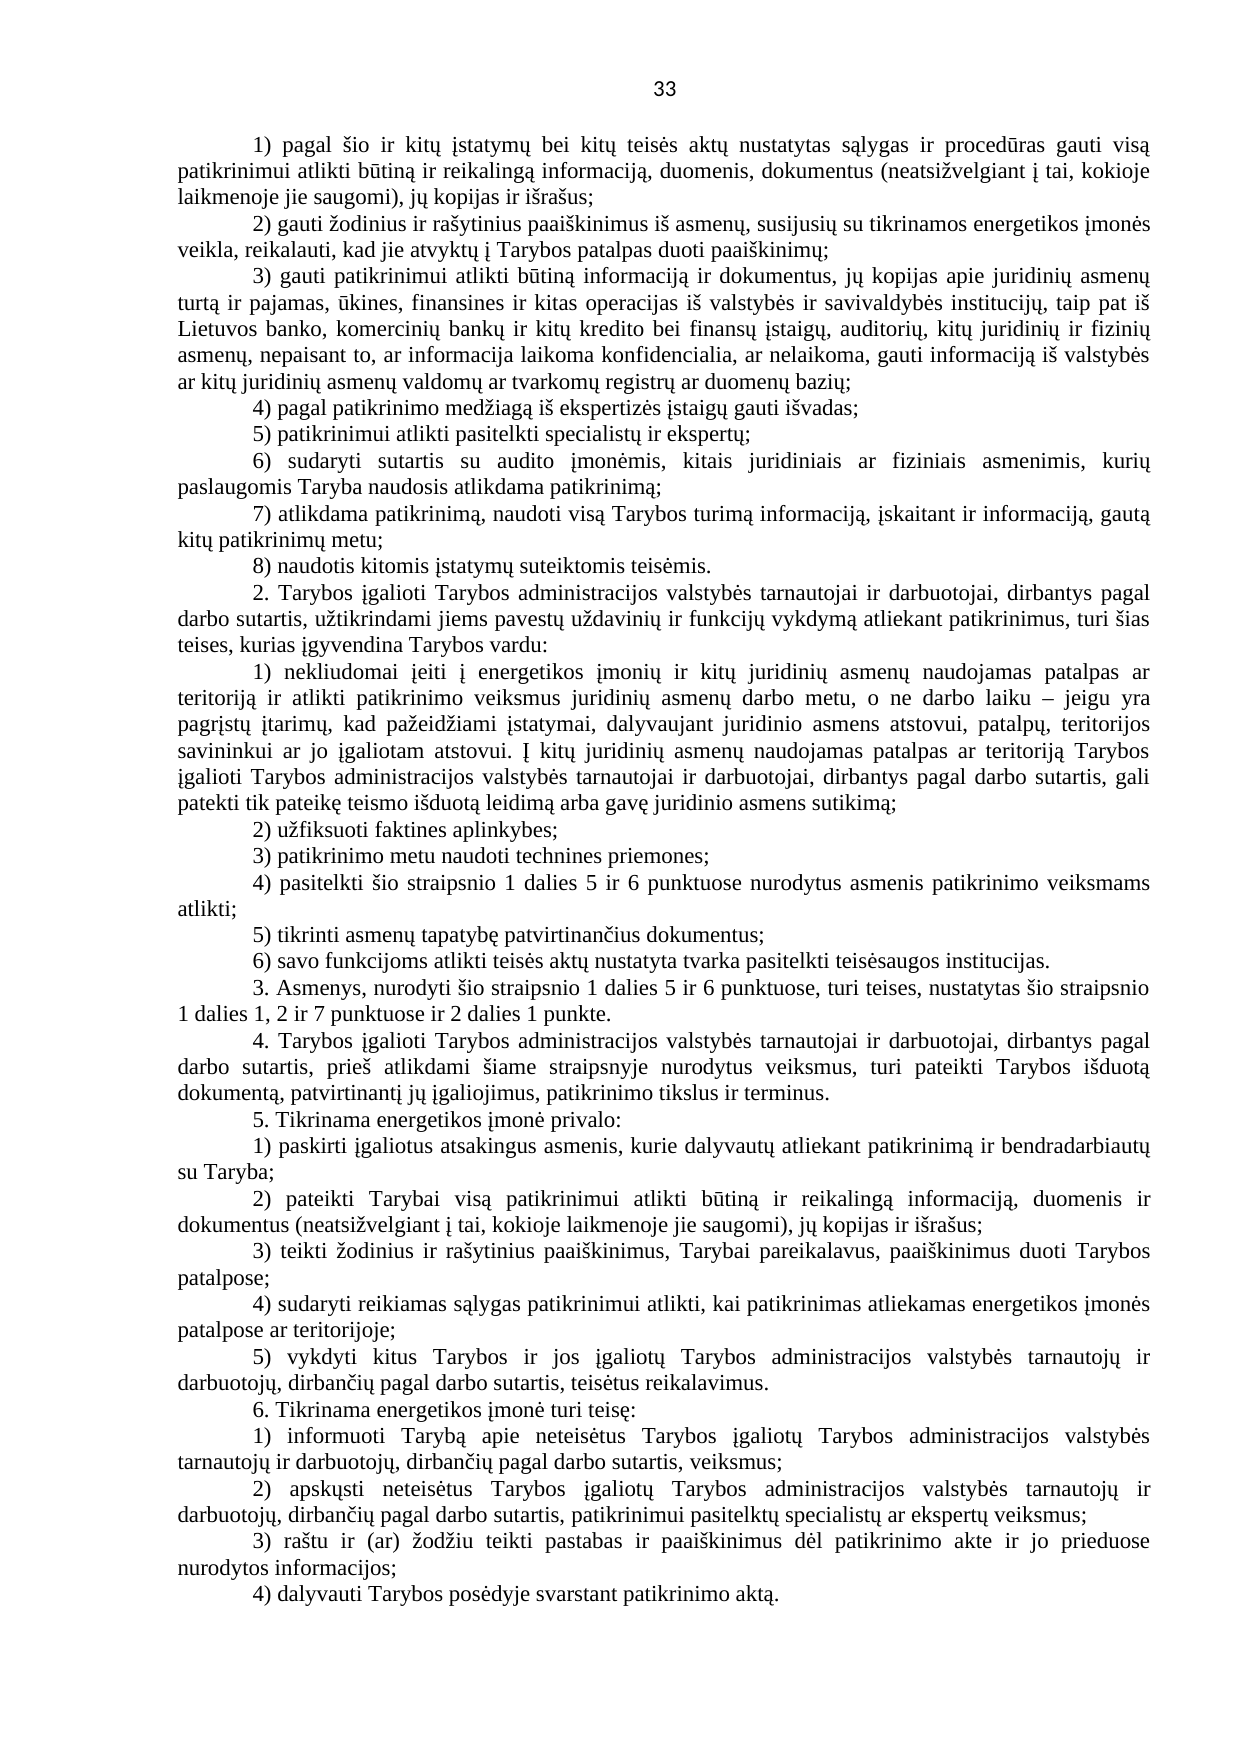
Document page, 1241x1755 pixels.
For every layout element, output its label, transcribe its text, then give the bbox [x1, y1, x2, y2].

text 1) pagal šio ir kitų įstatymų bei kitų teisės aktų nustatytas sąlygas ir procedūras gauti visą patikrinimui atlikti būtiną ir reikalingą informaciją, duomenis, dokumentus (neatsižvelgiant į tai, kokioje laikmenoje jie saugomi), jų kopijas ir išrašus; [177, 131, 1152, 210]
text 3) patikrinimo metu naudoti technines priemones; [177, 842, 1152, 868]
text 6. Tikrinama energetikos įmonė turi teisę: [177, 1396, 1152, 1422]
text 6) savo funkcijoms atlikti teisės aktų nustatyta tvarka pasitelkti teisėsaugos institucijas. [177, 948, 1152, 974]
text 7) atlikdama patikrinimą, naudoti visą Tarybos turimą informaciją, įskaitant ir informaciją, gautą kitų patikrinimų metu; [177, 499, 1152, 552]
text 4) sudaryti reikiamas sąlygas patikrinimui atlikti, kai patikrinimas atliekamas energetikos įmonės patalpose ar teritorijoje; [177, 1290, 1152, 1343]
text 4) pagal patikrinimo medžiagą iš ekspertizės įstaigų gauti išvadas; [177, 394, 1152, 421]
text 2) gauti žodinius ir rašytinius paaiškinimus iš asmenų, susijusių su tikrinamos energetikos įmonės veikla, reikalauti, kad jie atvyktų į Tarybos patalpas duoti paaiškinimų; [177, 210, 1152, 262]
text 3. Asmenys, nurodyti šio straipsnio 1 dalies 5 ir 6 punktuose, turi teises, nustatytas šio straipsnio 1 dalies 1, 2 ir 7 punktuose ir 2 dalies 1 punkte. [177, 974, 1152, 1027]
text 5. Tikrinama energetikos įmonė privalo: [177, 1106, 1152, 1132]
text 5) vykdyti kitus Tarybos ir jos įgaliotų Tarybos administracijos valstybės tarnautojų ir darbuotojų, dirbančių pagal darbo sutartis, teisėtus reikalavimus. [177, 1343, 1152, 1396]
text 2) užfiksuoti faktines aplinkybes; [177, 816, 1152, 842]
text 3) raštu ir (ar) žodžiu teikti pastabas ir paaiškinimus dėl patikrinimo akte ir jo prieduose nurodytos informacijos; [177, 1527, 1152, 1580]
text 4. Tarybos įgalioti Tarybos administracijos valstybės tarnautojai ir darbuotojai, dirbantys pagal darbo sutartis, prieš atlikdami šiame straipsnyje nurodytus veiksmus, turi pateikti Tarybos išduotą dokumentą, patvirtinantį jų įgaliojimus, patikrinimo tikslus ir terminus. [177, 1027, 1152, 1106]
text 2) pateikti Tarybai visą patikrinimui atlikti būtiną ir reikalingą informaciją, duomenis ir dokumentus (neatsižvelgiant į tai, kokioje laikmenoje jie saugomi), jų kopijas ir išrašus; [177, 1185, 1152, 1237]
text 4) dalyvauti Tarybos posėdyje svarstant patikrinimo aktą. [177, 1580, 1152, 1606]
text 1) informuoti Tarybą apie neteisėtus Tarybos įgaliotų Tarybos administracijos valstybės tarnautojų ir darbuotojų, dirbančių pagal darbo sutartis, veiksmus; [177, 1422, 1152, 1475]
text 6) sudaryti sutartis su audito įmonėmis, kitais juridiniais ar fiziniais asmenimis, kurių paslaugomis Taryba naudosis atlikdama patikrinimą; [177, 447, 1152, 499]
text 5) tikrinti asmenų tapatybę patvirtinančius dokumentus; [177, 921, 1152, 948]
text 4) pasitelkti šio straipsnio 1 dalies 5 ir 6 punktuose nurodytus asmenis patikrinimo veiksmams atlikti; [177, 868, 1152, 921]
text 5) patikrinimui atlikti pasitelkti specialistų ir ekspertų; [177, 421, 1152, 447]
text 2. Tarybos įgalioti Tarybos administracijos valstybės tarnautojai ir darbuotojai, dirbantys pagal darbo sutartis, užtikrindami jiems pavestų uždavinių ir funkcijų vykdymą atliekant patikrinimus, turi šias teises, kurias įgyvendina Tarybos vardu: [177, 579, 1152, 658]
text 2) apskųsti neteisėtus Tarybos įgaliotų Tarybos administracijos valstybės tarnautojų ir darbuotojų, dirbančių pagal darbo sutartis, patikrinimui pasitelktų specialistų ar ekspertų veiksmus; [177, 1475, 1152, 1527]
text 3) teikti žodinius ir rašytinius paaiškinimus, Tarybai pareikalavus, paaiškinimus duoti Tarybos patalpose; [177, 1237, 1152, 1290]
text 1) nekliudomai įeiti į energetikos įmonių ir kitų juridinių asmenų naudojamas patalpas ar teritoriją ir atlikti patikrinimo veiksmus juridinių asmenų darbo metu, o ne darbo laiku – jeigu yra pagrįstų įtarimų, kad pažeidžiami įstatymai, dalyvaujant juridinio asmens atstovui, patalpų, teritorijos savininkui ar jo įgaliotam atstovui. Į kitų juridinių asmenų naudojamas patalpas ar teritoriją Tarybos įgalioti Tarybos administracijos valstybės tarnautojai ir darbuotojai, dirbantys pagal darbo sutartis, gali patekti tik pateikę teismo išduotą leidimą arba gavę juridinio asmens sutikimą; [177, 658, 1152, 816]
text 3) gauti patikrinimui atlikti būtiną informaciją ir dokumentus, jų kopijas apie juridinių asmenų turtą ir pajamas, ūkines, finansines ir kitas operacijas iš valstybės ir savivaldybės institucijų, taip pat iš Lietuvos banko, komercinių bankų ir kitų kredito bei finansų įstaigų, auditorių, kitų juridinių ir fizinių asmenų, nepaisant to, ar informacija laikoma konfidencialia, ar nelaikoma, gauti informaciją iš valstybės ar kitų juridinių asmenų valdomų ar tvarkomų registrų ar duomenų bazių; [177, 262, 1152, 394]
text 8) naudotis kitomis įstatymų suteiktomis teisėmis. [177, 552, 1152, 579]
text 1) paskirti įgaliotus atsakingus asmenis, kurie dalyvautų atliekant patikrinimą ir bendradarbiautų su Taryba; [177, 1132, 1152, 1185]
